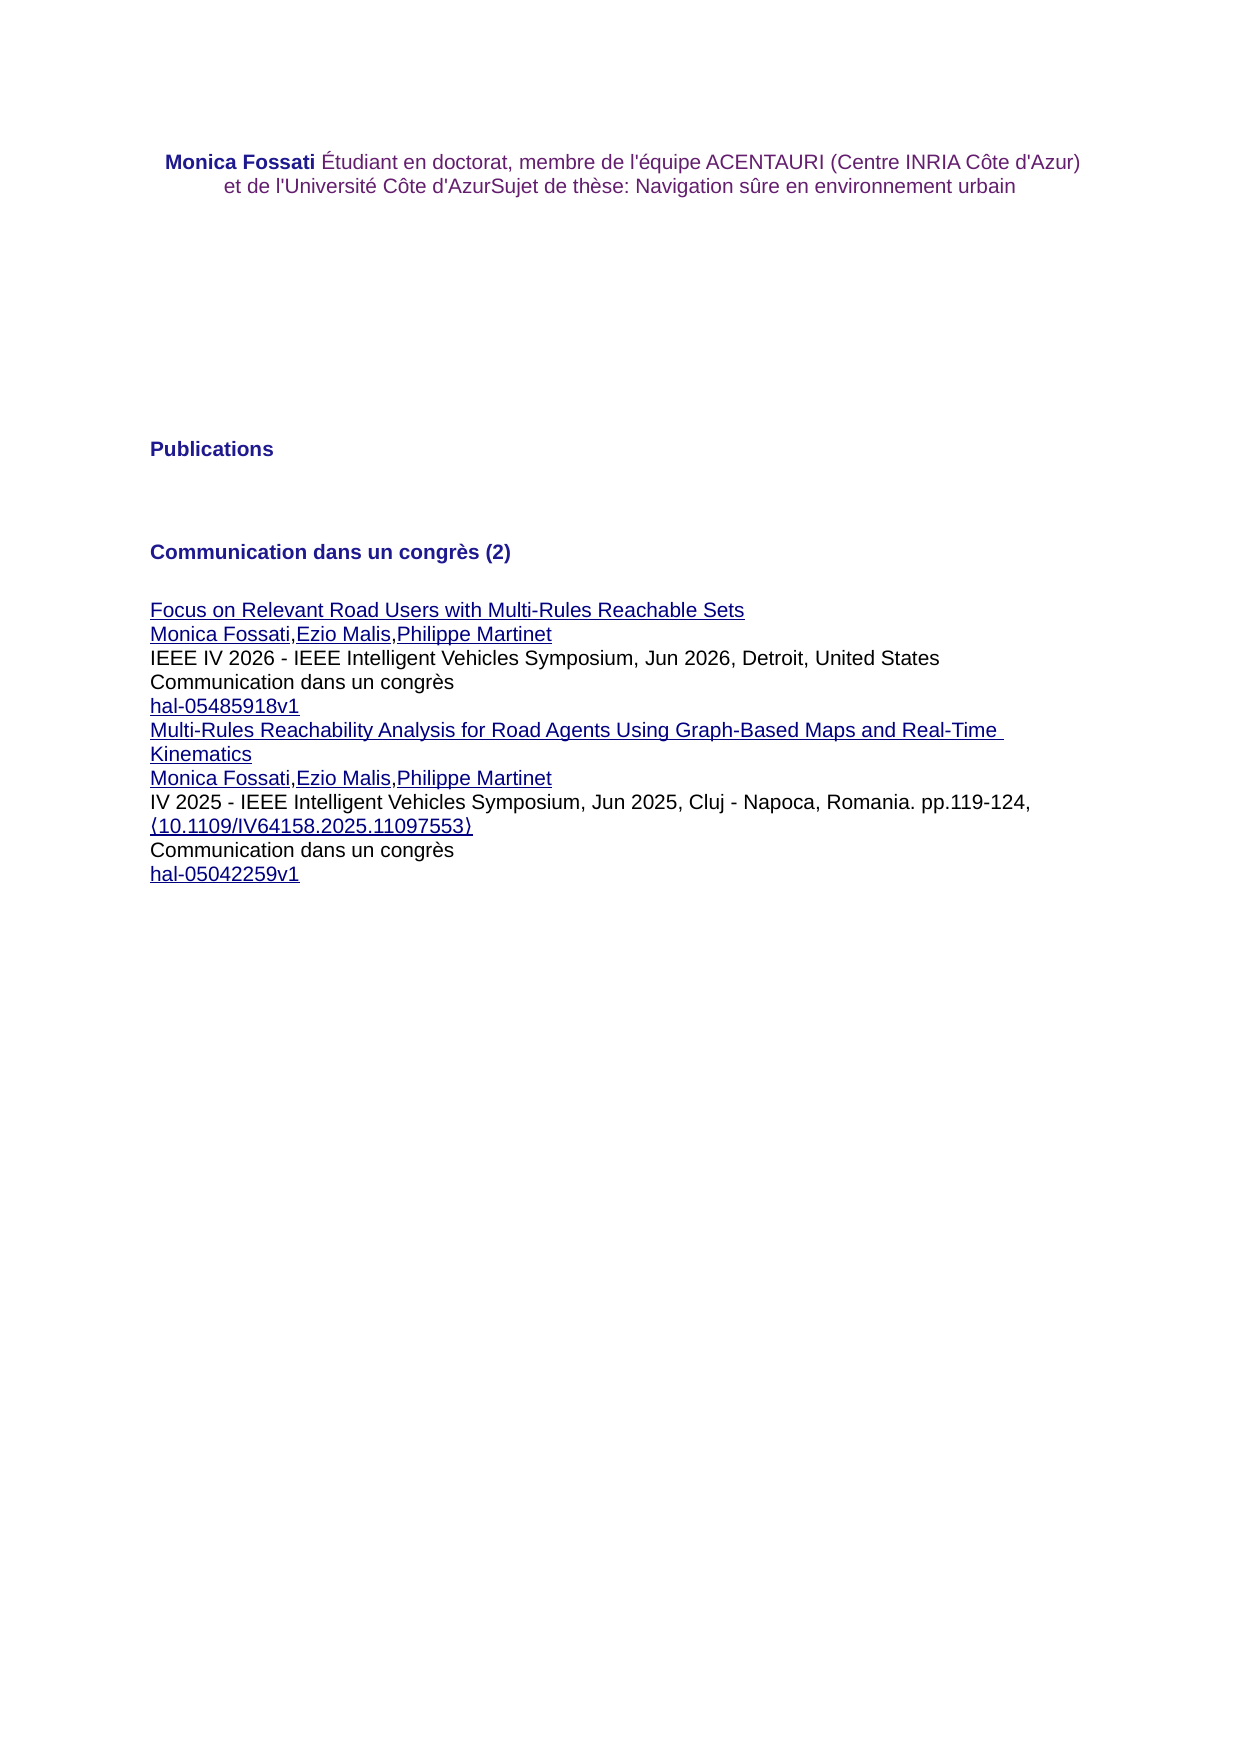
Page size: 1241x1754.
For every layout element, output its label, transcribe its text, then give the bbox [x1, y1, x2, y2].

table_header Focus on Relevant Road Users with Multi-Rules Reachable Sets Monica Fossati,Ezio Malis,Philippe Martinet IEEE IV 2026 - IEEE Intelligent Vehicles Symposium, Jun 2026, Detroit, United States Communication dans un congrès hal-05485918v1 [150, 598, 1090, 718]
subtitle Monica Fossati Étudiant en doctorat, membre de l'équipe ACENTAURI (Centre INRIA Côte d'Azur) et de l'Université Côte d'AzurSujet de thèse: Navigation sûre en environnement urbain [150, 150, 1090, 198]
table_cell Multi-Rules Reachability Analysis for Road Agents Using Graph-Based Maps and Real-Time Kinematics Monica Fossati,Ezio Malis,Philippe Martinet IV 2025 - IEEE Intelligent Vehicles Symposium, Jun 2025, Cluj - Napoca, Romania. pp.119-124, ⟨10.1109/IV64158.2025.11097553⟩ Communication dans un congrès hal-05042259v1 [150, 718, 1090, 885]
subtitle Publications [150, 436, 1090, 460]
subtitle Communication dans un congrès (2) [150, 539, 1090, 563]
